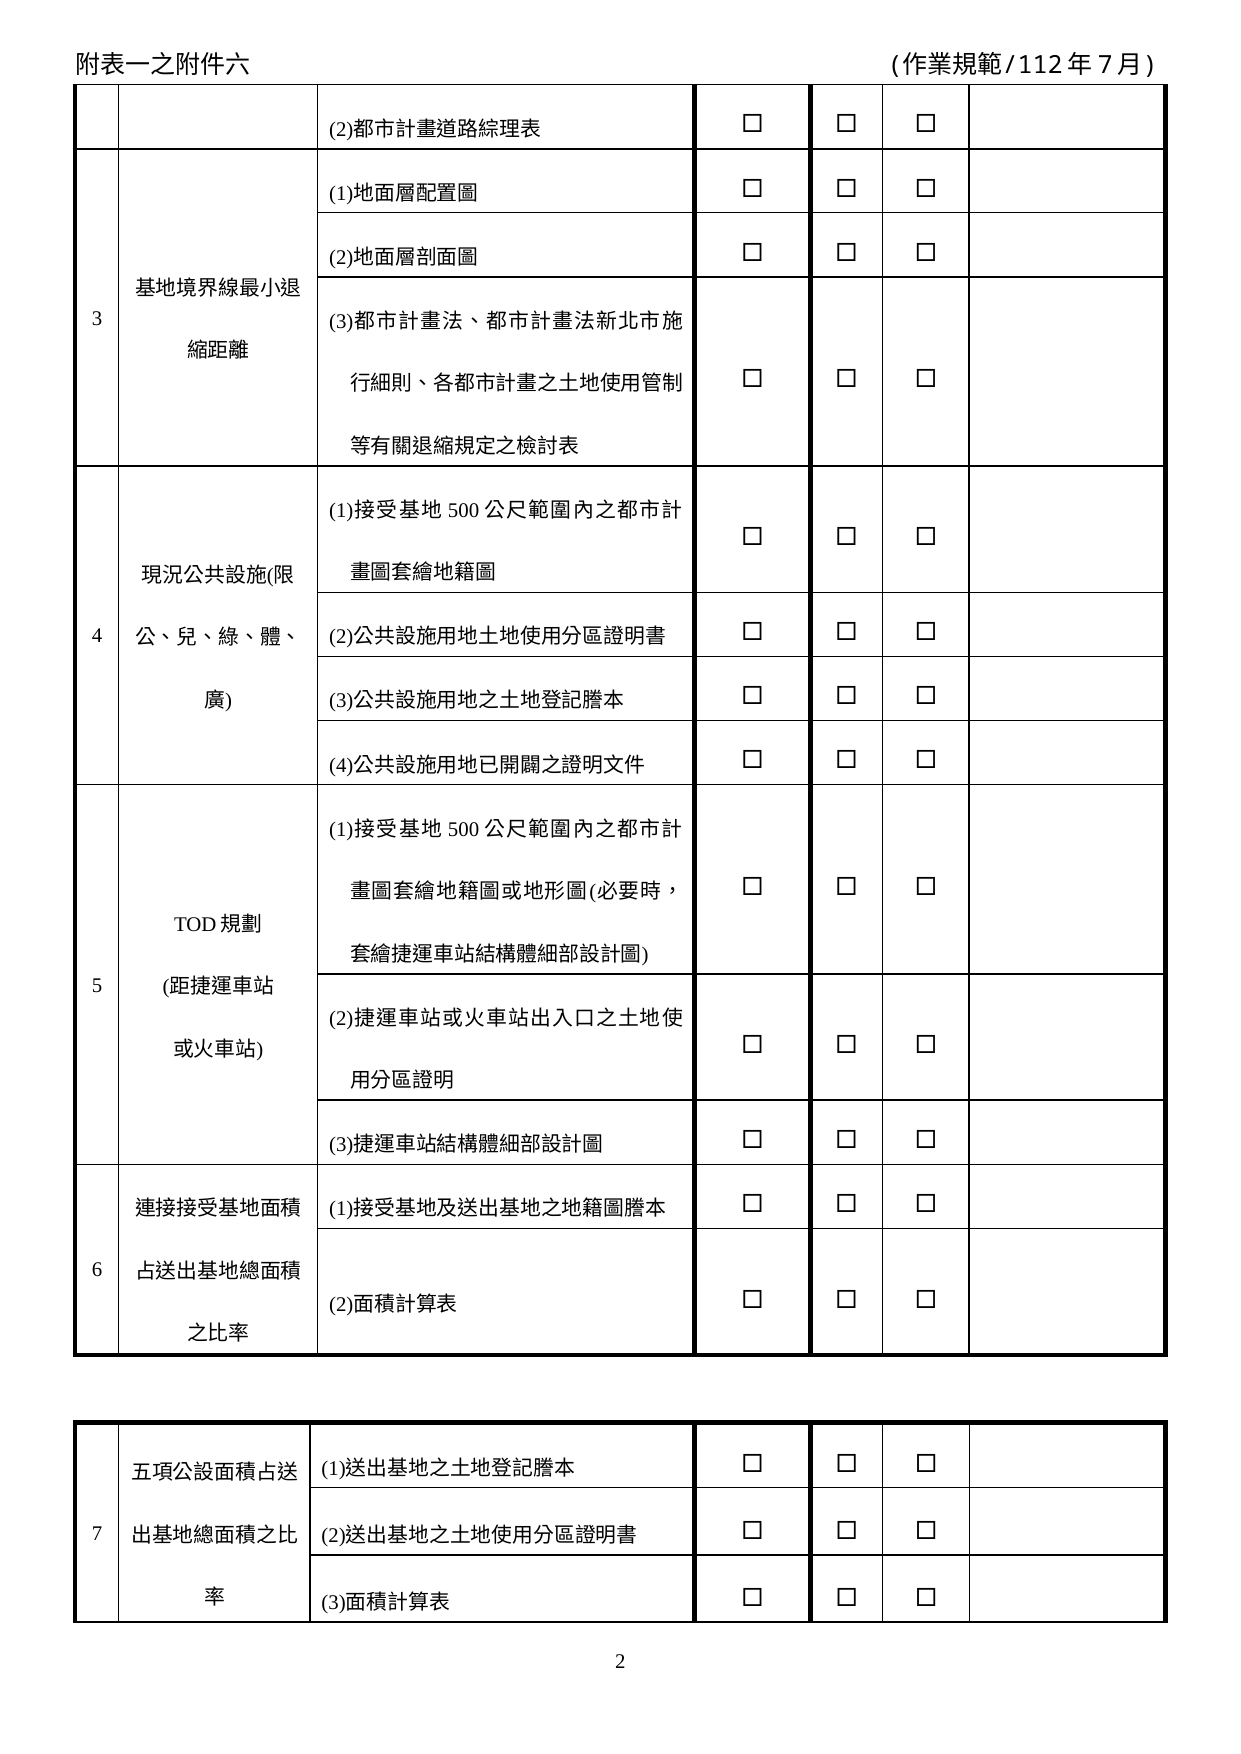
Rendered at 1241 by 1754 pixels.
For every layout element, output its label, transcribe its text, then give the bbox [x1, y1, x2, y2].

table_cell  [883, 1229, 968, 1352]
table_cell  [813, 85, 882, 148]
table_cell [970, 593, 1163, 656]
table_cell (3)公共設施用地之土地登記謄本 [318, 657, 692, 720]
table_cell  [883, 785, 968, 973]
table_cell (2)地面層剖面圖 [318, 213, 692, 276]
table_cell [970, 975, 1163, 1099]
table_cell  [697, 278, 808, 465]
table_cell  [883, 150, 968, 212]
table_cell  [883, 278, 968, 465]
table_cell  [697, 975, 808, 1099]
table_cell 3 [77, 150, 118, 465]
table_cell 6 [77, 1165, 118, 1352]
table_cell 4 [77, 467, 118, 784]
table_cell [970, 278, 1163, 465]
table_header [970, 1425, 1163, 1487]
table_cell  [883, 1488, 969, 1554]
table_cell [970, 1165, 1163, 1227]
table_cell (2)公共設施用地土地使用分區證明書 [318, 593, 692, 656]
table_header  [697, 1425, 808, 1487]
table_cell  [813, 467, 882, 592]
table_cell [970, 467, 1163, 592]
table_cell  [883, 467, 968, 592]
table_cell  [813, 593, 882, 656]
table_cell  [697, 657, 808, 720]
table_cell  [883, 593, 968, 656]
table_cell  [883, 213, 968, 276]
table_header (1)送出基地之土地登記謄本 [311, 1425, 692, 1487]
table_cell (2)送出基地之土地使用分區證明書 [311, 1488, 692, 1554]
table_cell  [697, 150, 808, 212]
table_cell  [813, 1488, 882, 1554]
table_cell  [883, 1556, 969, 1621]
table_header 五項公設面積占送出基地總面積之比率 [119, 1425, 309, 1621]
table_cell [970, 721, 1163, 784]
table_cell (3)捷運車站結構體細部設計圖 [318, 1101, 692, 1163]
table_cell  [697, 1165, 808, 1227]
table_cell [970, 657, 1163, 720]
table_cell [970, 150, 1163, 212]
table_cell  [697, 1101, 808, 1163]
table_cell  [813, 721, 882, 784]
table_cell (1)接受基地500公尺範圍內之都市計畫圖套繪地籍圖 [318, 467, 692, 592]
table_cell  [813, 213, 882, 276]
table_cell  [883, 721, 968, 784]
table_cell (3)都市計畫法、都市計畫法新北市施行細則、各都市計畫之土地使用管制等有關退縮規定之檢討表 [318, 278, 692, 465]
table_cell  [883, 1165, 968, 1227]
table_cell [970, 1229, 1163, 1352]
table_header 7 [77, 1425, 118, 1621]
table_cell TOD規劃 (距捷運車站 或火車站) [119, 785, 317, 1163]
table_cell  [813, 150, 882, 212]
table_cell (1)接受基地及送出基地之地籍圖謄本 [318, 1165, 692, 1227]
table_cell  [813, 1101, 882, 1163]
table_cell 連接接受基地面積占送出基地總面積之比率 [119, 1165, 317, 1352]
table_cell (1)地面層配置圖 [318, 150, 692, 212]
table_cell  [813, 975, 882, 1099]
table_cell [970, 1556, 1163, 1621]
table_cell  [883, 657, 968, 720]
table_cell  [813, 1165, 882, 1227]
table_cell  [697, 1488, 808, 1554]
table_cell  [697, 593, 808, 656]
table_cell (2)都市計畫道路綜理表 [318, 85, 692, 148]
table_cell (2)捷運車站或火車站出入口之土地使用分區證明 [318, 975, 692, 1099]
table_cell  [697, 1556, 808, 1621]
table_cell [970, 785, 1163, 973]
table_cell  [883, 85, 968, 148]
table_cell 現況公共設施(限公、兒、綠、體、廣) [119, 467, 317, 784]
table_cell [970, 85, 1163, 148]
table_cell  [883, 1101, 968, 1163]
table_cell  [813, 657, 882, 720]
table_cell  [883, 975, 968, 1099]
table_cell  [697, 785, 808, 973]
table_cell  [813, 1229, 882, 1352]
table_cell [970, 1488, 1163, 1554]
table_cell  [697, 1229, 808, 1352]
table_cell (4)公共設施用地已開闢之證明文件 [318, 721, 692, 784]
table_cell  [697, 213, 808, 276]
table_cell [77, 85, 118, 148]
table_cell  [813, 785, 882, 973]
table_cell [970, 1101, 1163, 1163]
table_cell  [697, 721, 808, 784]
table_cell 基地境界線最小退縮距離 [119, 150, 317, 465]
table_cell [970, 213, 1163, 276]
table_cell 5 [77, 785, 118, 1163]
table_cell (2)面積計算表 [318, 1229, 692, 1352]
table_cell (3)面積計算表 [311, 1556, 692, 1621]
table_cell (1)接受基地500公尺範圍內之都市計畫圖套繪地籍圖或地形圖(必要時，套繪捷運車站結構體細部設計圖) [318, 785, 692, 973]
table_cell  [813, 278, 882, 465]
table_cell  [813, 1556, 882, 1621]
table_cell  [697, 85, 808, 148]
table_cell [119, 85, 317, 148]
table_header  [883, 1425, 969, 1487]
table_cell  [697, 467, 808, 592]
table_header  [813, 1425, 882, 1487]
